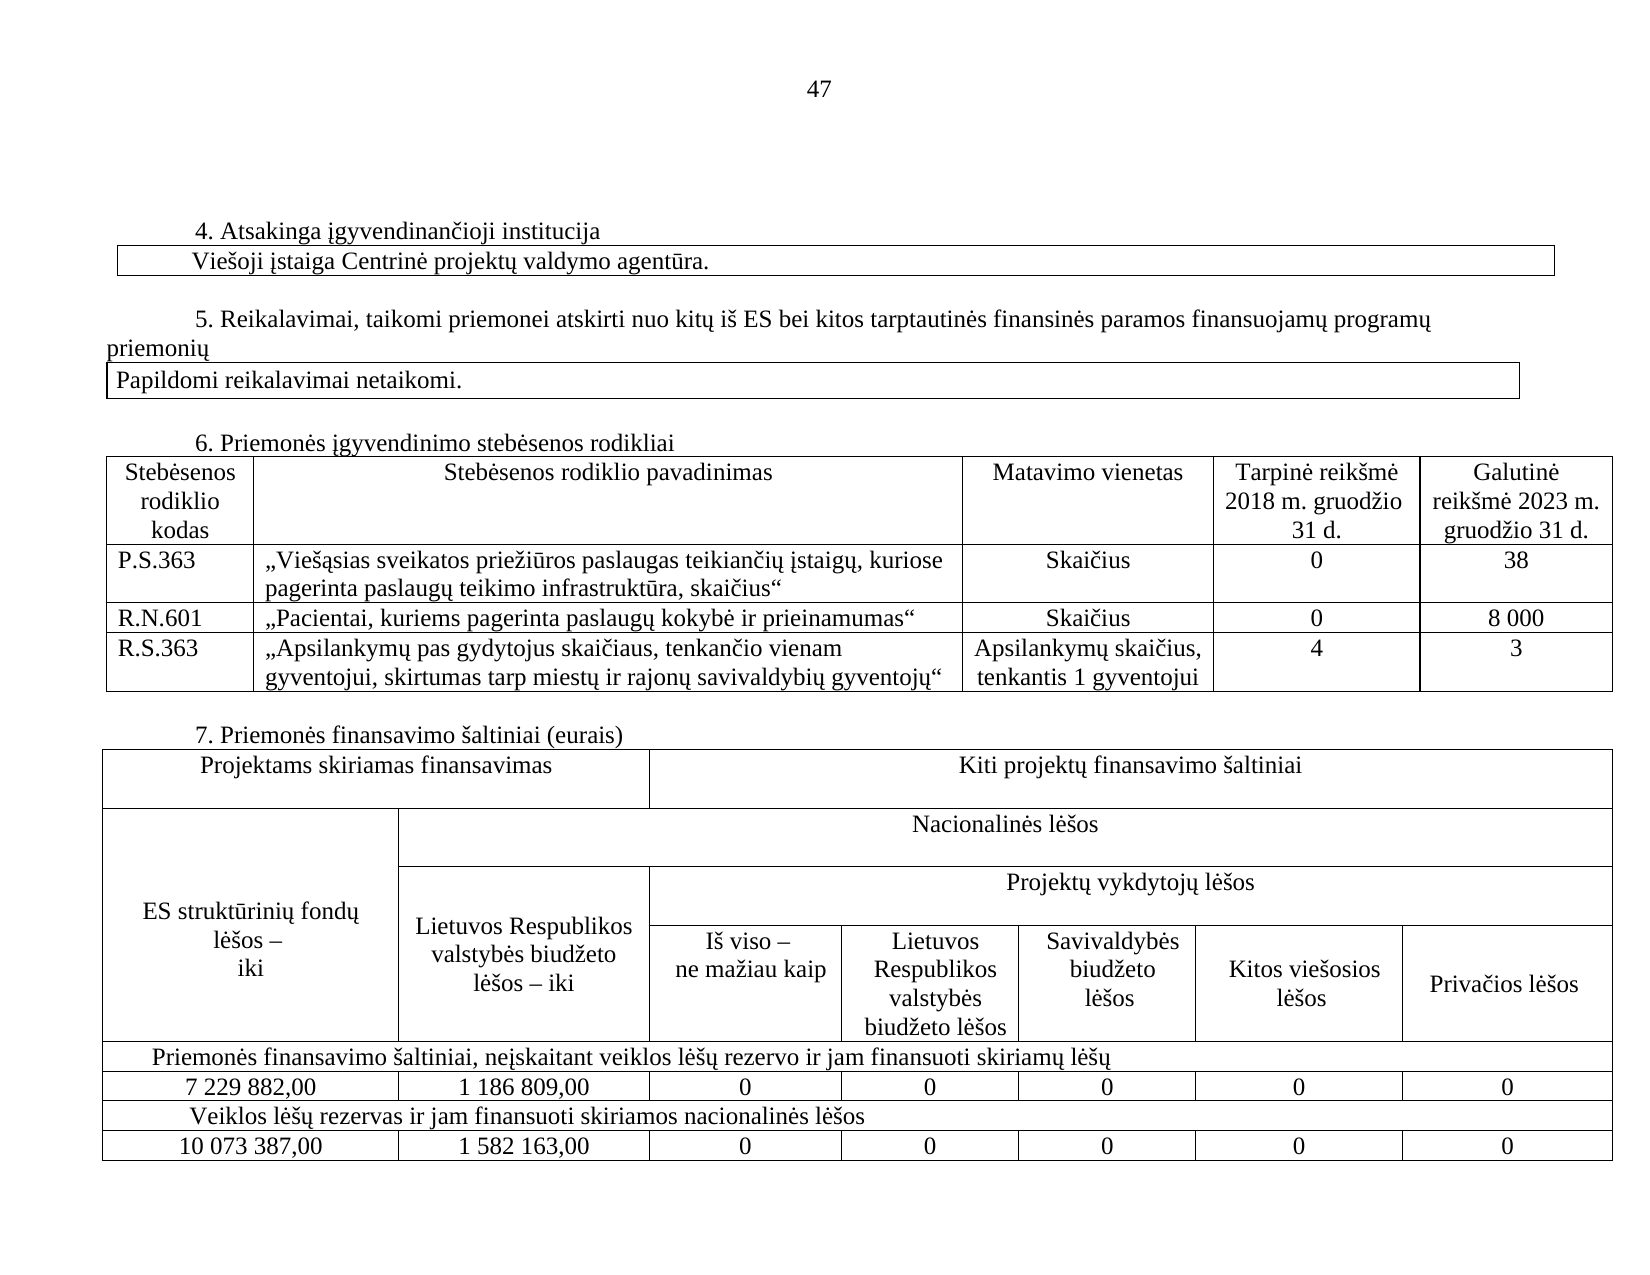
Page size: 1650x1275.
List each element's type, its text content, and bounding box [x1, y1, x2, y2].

table_cell Skaičius [963, 545, 1213, 602]
text 4. Atsakinga įgyvendinančioji institucija [106, 216, 1532, 245]
table_cell R.N.601 [107, 603, 253, 632]
table_cell 0 [1214, 545, 1419, 602]
table_cell 8 000 [1421, 603, 1612, 632]
text 5. Reikalavimai, taikomi priemonei atskirti nuo kitų iš ES bei kitos tarptautinės finansinės paramos finansuojamų programų priemonių [106, 304, 1532, 362]
table_cell Nacionalinės lėšos [399, 809, 1612, 866]
table_cell 7 229 882,00 [103, 1072, 398, 1100]
text Papildomi reikalavimai netaikomi. [108, 363, 1519, 398]
table_cell Skaičius [963, 603, 1213, 632]
table_cell Savivaldybės biudžeto lėšos [1019, 926, 1195, 1041]
table_cell 0 [1196, 1072, 1402, 1100]
table_cell Apsilankymų skaičius, tenkantis 1 gyventojui [963, 633, 1213, 691]
table_header Galutinė reikšmė 2023 m. gruodžio 31 d. [1421, 457, 1612, 544]
table_cell 0 [1403, 1072, 1612, 1100]
table_cell Iš viso – ne mažiau kaip [650, 926, 841, 1041]
table_cell 4 [1214, 633, 1419, 691]
table_cell 0 [650, 1131, 841, 1160]
table_cell 38 [1421, 545, 1612, 602]
table_cell 0 [1403, 1131, 1612, 1160]
table_cell 1 582 163,00 [399, 1131, 649, 1160]
table_cell P.S.363 [107, 545, 253, 602]
text 7. Priemonės finansavimo šaltiniai (eurais) [106, 720, 1535, 749]
table_header Tarpinė reikšmė 2018 m. gruodžio 31 d. [1214, 457, 1419, 544]
table_cell Privačios lėšos [1403, 926, 1612, 1041]
table_cell 10 073 387,00 [103, 1131, 398, 1160]
table_cell 0 [842, 1072, 1018, 1100]
table_cell 3 [1421, 633, 1612, 691]
table_cell Lietuvos Respublikos valstybės biudžeto lėšos [842, 926, 1018, 1041]
table_cell 0 [1214, 603, 1419, 632]
table_cell Kitos viešosios lėšos [1196, 926, 1402, 1041]
table_cell 0 [1196, 1131, 1402, 1160]
table_cell Veiklos lėšų rezervas ir jam finansuoti skiriamos nacionalinės lėšos [103, 1101, 1612, 1130]
table_header Kiti projektų finansavimo šaltiniai [650, 750, 1612, 808]
table_header Viešoji įstaiga Centrinė projektų valdymo agentūra. [118, 246, 1554, 274]
table_cell ES struktūrinių fondų lėšos – iki [103, 809, 398, 1041]
text 6. Priemonės įgyvendinimo stebėsenos rodikliai [106, 428, 1532, 456]
table_cell 0 [1019, 1131, 1195, 1160]
table_header Stebėsenos rodiklio kodas [107, 457, 253, 544]
table_cell 0 [1019, 1072, 1195, 1100]
table_cell „Pacientai, kuriems pagerinta paslaugų kokybė ir prieinamumas“ [254, 603, 962, 632]
table_cell 0 [650, 1072, 841, 1100]
table_header Matavimo vienetas [963, 457, 1213, 544]
table_cell 0 [842, 1131, 1018, 1160]
table_cell „Apsilankymų pas gydytojus skaičiaus, tenkančio vienam gyventojui, skirtumas tarp miestų ir rajonų savivaldybių gyventojų“ [254, 633, 962, 691]
table_cell Priemonės finansavimo šaltiniai, neįskaitant veiklos lėšų rezervo ir jam finansuoti skiriamų lėšų [103, 1042, 1612, 1071]
table_cell 1 186 809,00 [399, 1072, 649, 1100]
table_cell R.S.363 [107, 633, 253, 691]
table_cell Projektų vykdytojų lėšos [650, 867, 1612, 925]
table_cell „Viešąsias sveikatos priežiūros paslaugas teikiančių įstaigų, kuriose pagerinta paslaugų teikimo infrastruktūra, skaičius“ [254, 545, 962, 602]
table_header Stebėsenos rodiklio pavadinimas [254, 457, 962, 544]
table_header Projektams skiriamas finansavimas [103, 750, 649, 808]
table_cell Lietuvos Respublikos valstybės biudžeto lėšos – iki [399, 867, 649, 1041]
